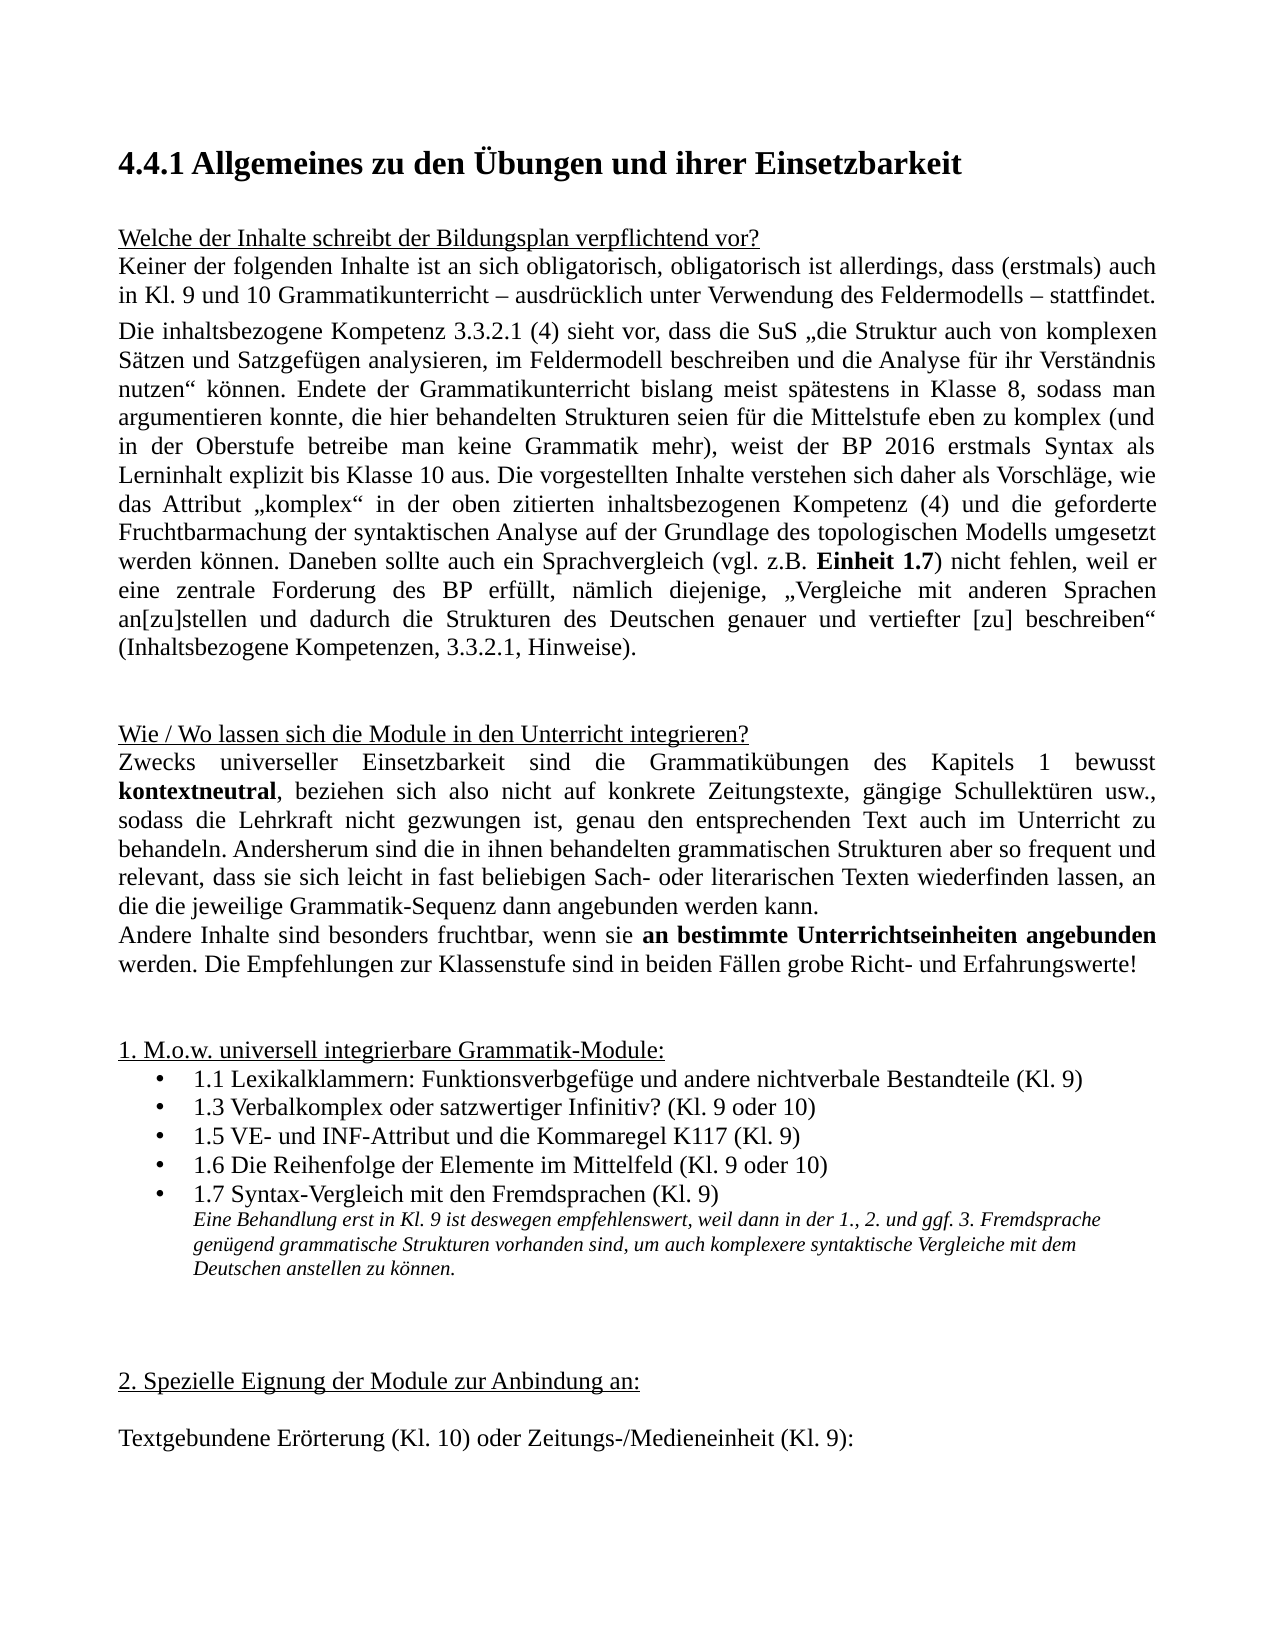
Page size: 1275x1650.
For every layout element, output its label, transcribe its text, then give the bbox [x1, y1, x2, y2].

list 1.5 VE- und INF-Attribut und die Kommaregel K117 (Kl. 9) [156, 1121, 1157, 1150]
list 1.1 Lexikalklammern: Funktionsverbgefüge und andere nichtverbale Bestandteile (Kl. 9) [156, 1064, 1157, 1092]
list 1.3 Verbalkomplex oder satzwertiger Infinitiv? (Kl. 9 oder 10) [156, 1092, 1157, 1121]
text Andere Inhalte sind besonders fruchtbar, wenn sie an bestimmte Unterrichtseinheiten angebunden werden. Die Empfehlungen zur Klassenstufe sind in beiden Fällen grobe Richt- und Erfahrungswerte! [118, 920, 1157, 977]
list 1.6 Die Reihenfolge der Elemente im Mittelfeld (Kl. 9 oder 10) [156, 1150, 1157, 1179]
text Wie / Wo lassen sich die Module in den Unterricht integrieren? [118, 719, 1157, 747]
subtitle 4.4.1 Allgemeines zu den Übungen und ihrer Einsetzbarkeit [118, 143, 1157, 181]
text Textgebundene Erörterung (Kl. 10) oder Zeitungs-/Medieneinheit (Kl. 9): [118, 1423, 1157, 1452]
list Eine Behandlung erst in Kl. 9 ist deswegen empfehlenswert, weil dann in der 1., 2. und ggf. 3. Fremdsprache genügend grammatische Strukturen vorhanden sind, um auch komplexere syntaktische Vergleiche mit dem Deutschen anstellen zu können. [156, 1207, 1157, 1279]
text Keiner der folgenden Inhalte ist an sich obligatorisch, obligatorisch ist allerdings, dass (erstmals) auch in Kl. 9 und 10 Grammatikunterricht – ausdrücklich unter Verwendung des Feldermodells – stattfindet. Die inhaltsbezogene Kompetenz 3.3.2.1 (4) sieht vor, dass die SuS „die Struktur auch von komplexen Sätzen und Satzgefügen analysieren, im Feldermodell beschreiben und die Analyse für ihr Verständnis nutzen“ können. Endete der Grammatikunterricht bislang meist spätestens in Klasse 8, sodass man argumentieren konnte, die hier behandelten Strukturen seien für die Mittelstufe eben zu komplex (und in der Oberstufe betreibe man keine Grammatik mehr), weist der BP 2016 erstmals Syntax als Lerninhalt explizit bis Klasse 10 aus. Die vorgestellten Inhalte verstehen sich daher als Vorschläge, wie das Attribut „komplex“ in der oben zitierten inhaltsbezogenen Kompetenz (4) und die geforderte Fruchtbarmachung der syntaktischen Analyse auf der Grundlage des topologischen Modells umgesetzt werden können. Daneben sollte auch ein Sprachvergleich (vgl. z.B. Einheit 1.7) nicht fehlen, weil er eine zentrale Forderung des BP erfüllt, nämlich diejenige, „Vergleiche mit anderen Sprachen an[zu]stellen und dadurch die Strukturen des Deutschen genauer und vertiefter [zu] beschreiben“ (Inhaltsbezogene Kompetenzen, 3.3.2.1, Hinweise). [118, 251, 1157, 661]
text Welche der Inhalte schreibt der Bildungsplan verpflichtend vor? [118, 223, 1157, 251]
text Zwecks universeller Einsetzbarkeit sind die Grammatikübungen des Kapitels 1 bewusst kontextneutral, beziehen sich also nicht auf konkrete Zeitungstexte, gängige Schullektüren usw., sodass die Lehrkraft nicht gezwungen ist, genau den entsprechenden Text auch im Unterricht zu behandeln. Andersherum sind die in ihnen behandelten grammatischen Strukturen aber so frequent und relevant, dass sie sich leicht in fast beliebigen Sach- oder literarischen Texten wiederfinden lassen, an die die jeweilige Grammatik-Sequenz dann angebunden werden kann. [118, 747, 1157, 920]
text 2. Spezielle Eignung der Module zur Anbindung an: [118, 1366, 1157, 1394]
list 1.7 Syntax-Vergleich mit den Fremdsprachen (Kl. 9) [156, 1179, 1157, 1207]
text 1. M.o.w. universell integrierbare Grammatik-Module: [118, 1035, 1157, 1064]
